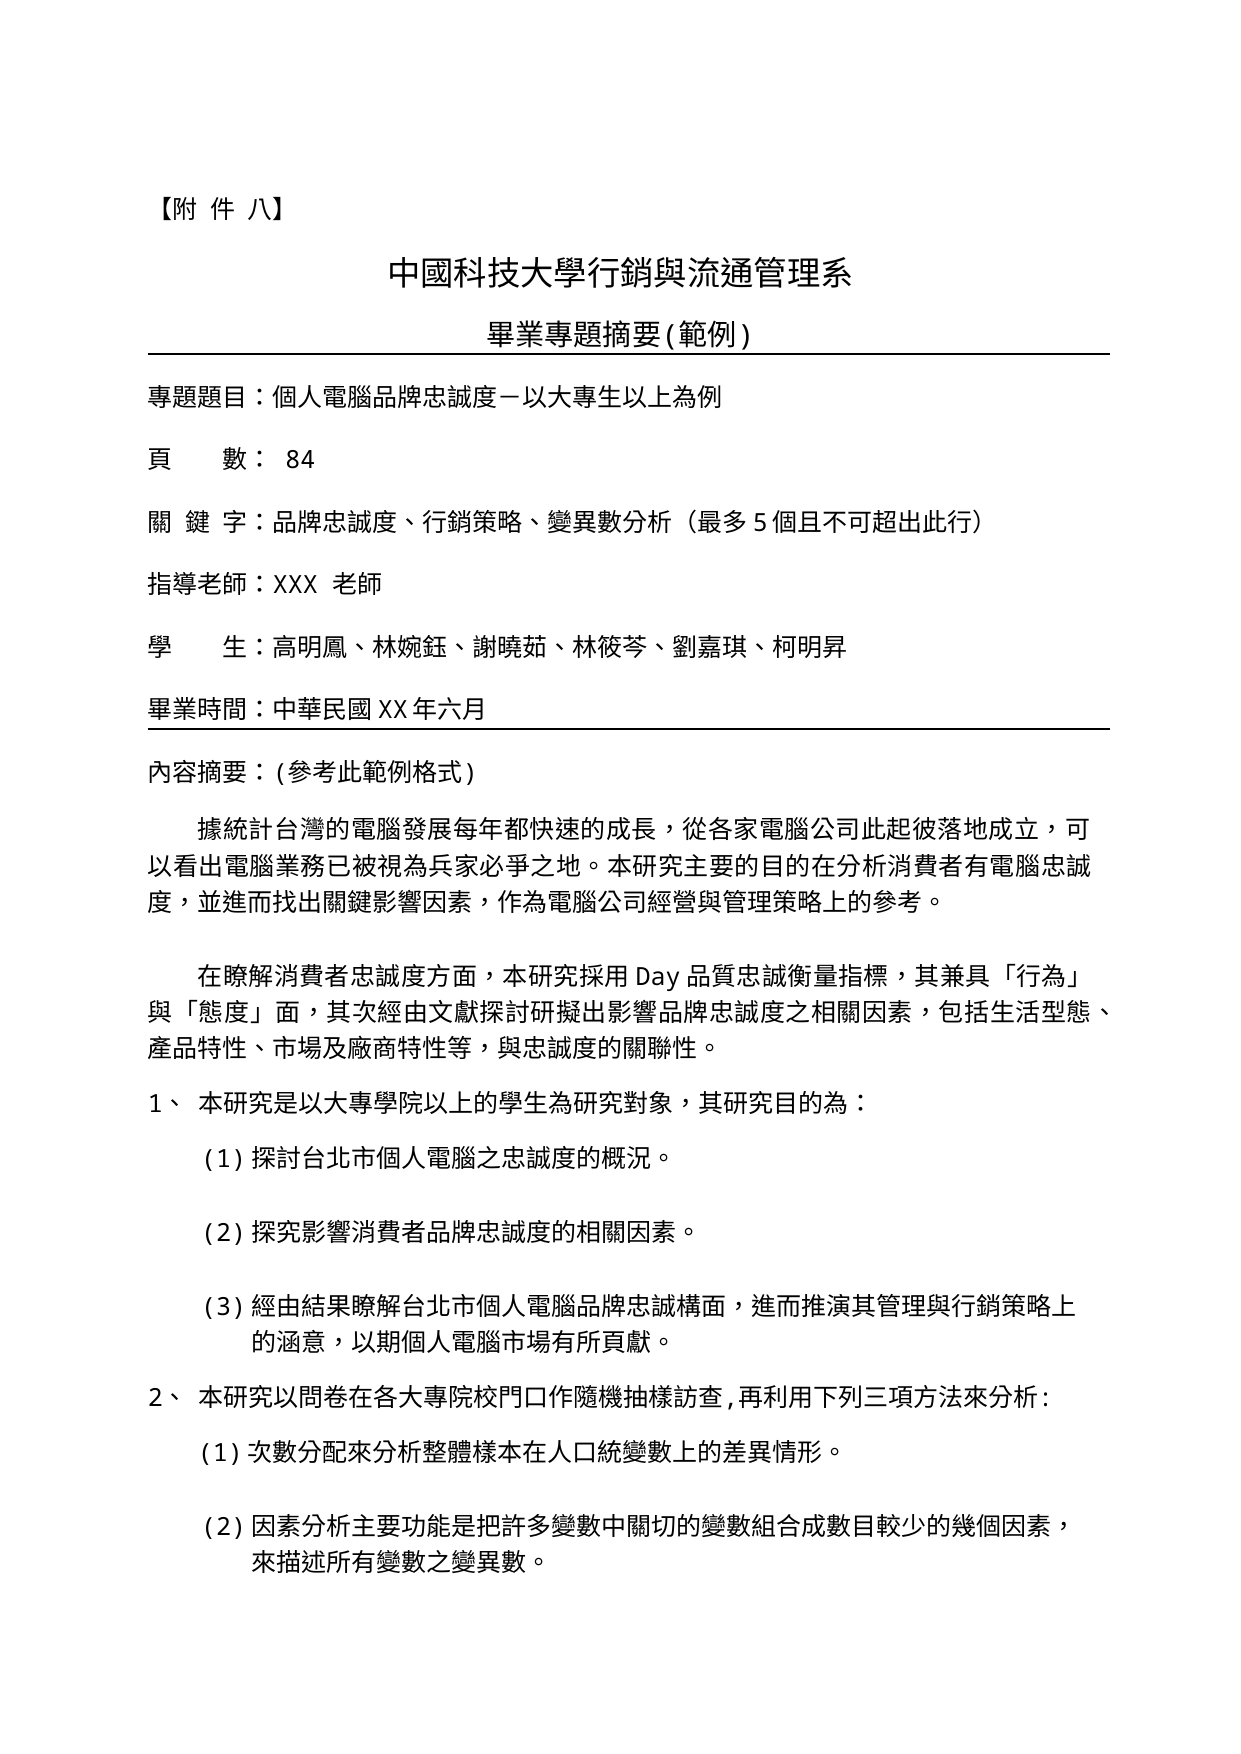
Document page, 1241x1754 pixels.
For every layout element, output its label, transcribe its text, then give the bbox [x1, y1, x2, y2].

list 探究影響消費者品牌忠誠度的相關因素。 [201, 1212, 1092, 1249]
text 據統計台灣的電腦發展每年都快速的成長，從各家電腦公司此起彼落地成立，可以看出電腦業務已被視為兵家必爭之地。本研究主要的目的在分析消費者有電腦忠誠度，並進而找出關鍵影響因素，作為電腦公司經營與管理策略上的參考。 [148, 810, 1092, 919]
text 指導老師：XXX 老師 [148, 541, 1092, 604]
text 畢業時間：中華民國XX年六月 [148, 666, 1092, 728]
list 次數分配來分析整體樣本在人口統變數上的差異情形。 [198, 1432, 1092, 1469]
text 關 鍵 字：品牌忠誠度、行銷策略、變異數分析（最多5個且不可超出此行） [148, 479, 1092, 541]
text 內容摘要：(參考此範例格式) [148, 730, 1092, 791]
list 探討台北市個人電腦之忠誠度的概況。 [201, 1139, 1092, 1175]
list 因素分析主要功能是把許多變數中關切的變數組合成數目較少的幾個因素，來描述所有變數之變異數。 [201, 1506, 1092, 1579]
text 中國科技大學行銷與流通管理系 [148, 229, 1092, 291]
text 在瞭解消費者忠誠度方面，本研究採用Day品質忠誠衡量指標，其兼具「行為」與「態度」面，其次經由文獻探討研擬出影響品牌忠誠度之相關因素，包括生活型態、產品特性、市場及廠商特性等，與忠誠度的關聯性。 [148, 956, 1092, 1065]
list 本研究以問卷在各大專院校門口作隨機抽樣訪查,再利用下列三項方法來分析: [148, 1377, 1092, 1414]
text 學 生：高明鳳、林婉鈺、謝曉茹、林筱芩、劉嘉琪、柯明昇 [148, 604, 1092, 666]
text 頁 數： 84 [148, 416, 1092, 479]
text 【附 件 八】 [148, 166, 1092, 229]
list 經由結果瞭解台北市個人電腦品牌忠誠構面，進而推演其管理與行銷策略上的涵意，以期個人電腦市場有所頁獻。 [201, 1286, 1092, 1359]
text 專題題目：個人電腦品牌忠誠度－以大專生以上為例 [148, 355, 1092, 416]
list 本研究是以大專學院以上的學生為研究對象，其研究目的為： [148, 1084, 1092, 1120]
text 畢業專題摘要(範例) [148, 291, 1092, 353]
